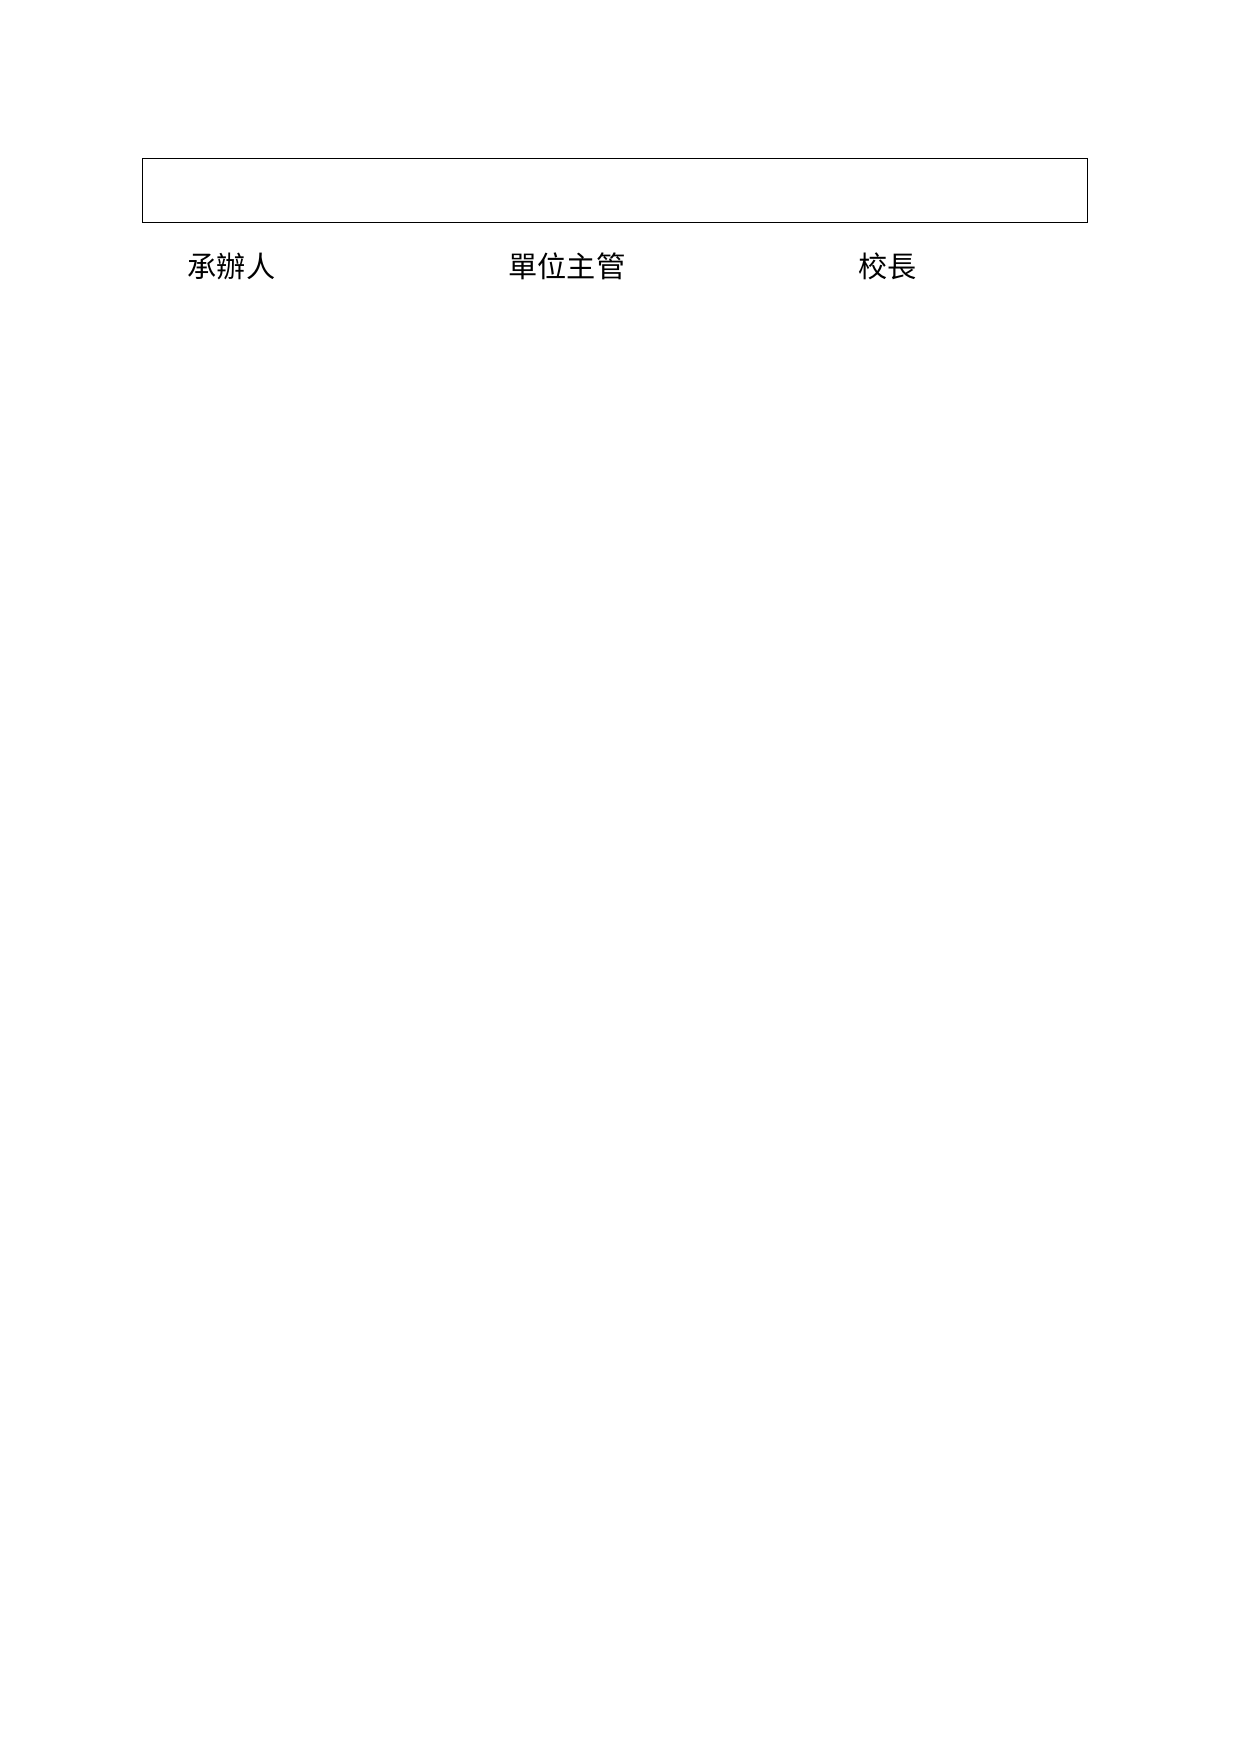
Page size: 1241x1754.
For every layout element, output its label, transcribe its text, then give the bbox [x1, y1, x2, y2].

table_cell [143, 159, 1087, 222]
text 承辦人 單位主管 校長 [187, 223, 1053, 285]
